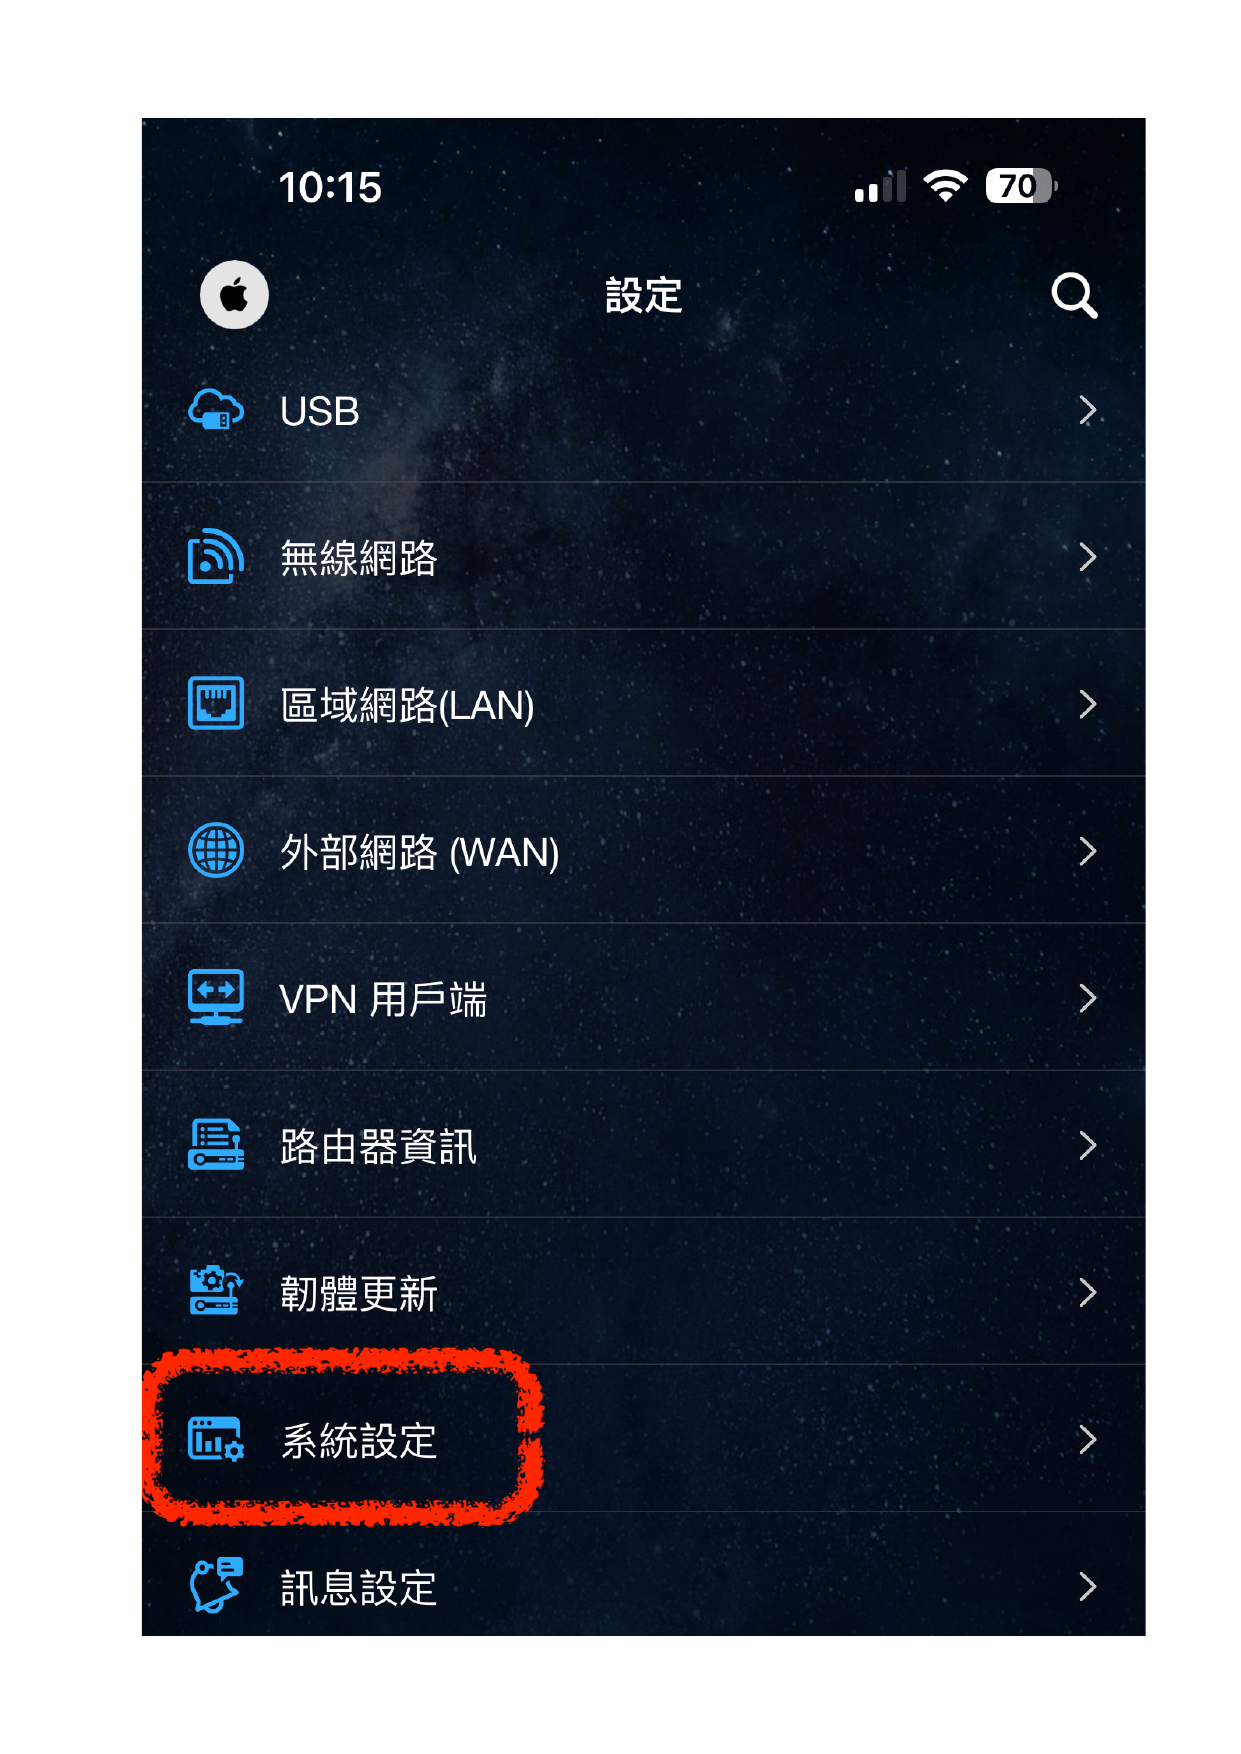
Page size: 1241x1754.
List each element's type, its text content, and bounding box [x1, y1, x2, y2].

list 點選「系統設定」，如下圖示： [118, 118, 141, 1636]
picture [141, 118, 1146, 1636]
